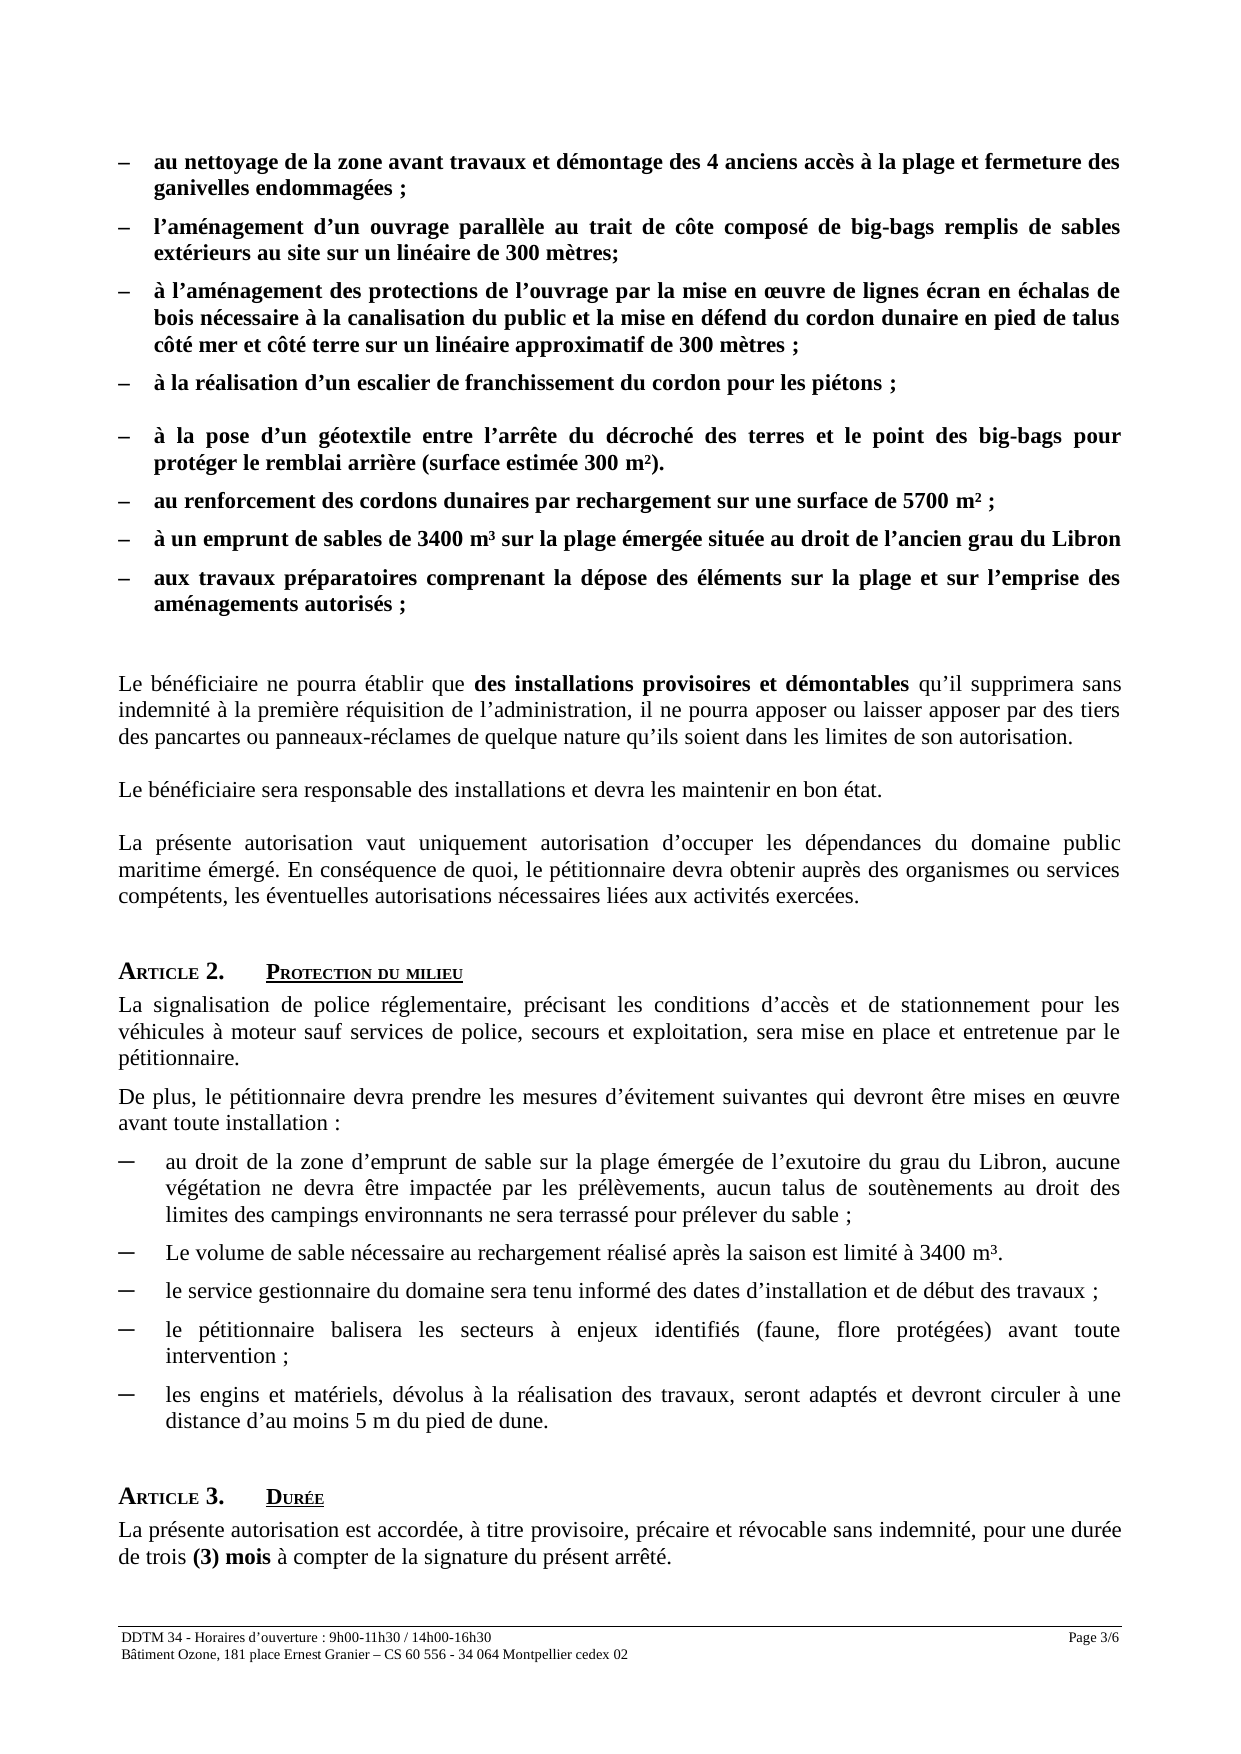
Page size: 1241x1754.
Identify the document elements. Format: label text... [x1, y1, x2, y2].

text ─ Le volume de sable nécessaire au rechargement réalisé après la saison est limité à 3400 m³. [118, 1239, 1122, 1266]
text La présente autorisation vaut uniquement autorisation d’occuper les dépendances du domaine public maritime émergé. En conséquence de quoi, le pétitionnaire devra obtenir auprès des organismes ou services compétents, les éventuelles autorisations nécessaires liées aux activités exercées. [118, 829, 1122, 909]
subtitle Article 2. Protection du milieu [118, 956, 1122, 985]
text – à la réalisation d’un escalier de franchissement du cordon pour les piétons ; [118, 369, 1122, 395]
text – au renforcement des cordons dunaires par rechargement sur une surface de 5700 m² ; [118, 487, 1122, 513]
text Le bénéficiaire ne pourra établir que des installations provisoires et démontables qu’il supprimera sans indemnité à la première réquisition de l’administration, il ne pourra apposer ou laisser apposer par des tiers des pancartes ou panneaux-réclames de quelque nature qu’ils soient dans les limites de son autorisation. [118, 670, 1122, 749]
text – à l’aménagement des protections de l’ouvrage par la mise en œuvre de lignes écran en échalas de bois nécessaire à la canalisation du public et la mise en défend du cordon dunaire en pied de talus côté mer et côté terre sur un linéaire approximatif de 300 mètres ; [118, 277, 1122, 357]
text La présente autorisation est accordée, à titre provisoire, précaire et révocable sans indemnité, pour une durée de trois (3) mois à compter de la signature du présent arrêté. [118, 1516, 1122, 1569]
text – au nettoyage de la zone avant travaux et démontage des 4 anciens accès à la plage et fermeture des ganivelles endommagées ; [118, 148, 1122, 201]
text La signalisation de police réglementaire, précisant les conditions d’accès et de stationnement pour les véhicules à moteur sauf services de police, secours et exploitation, sera mise en place et entretenue par le pétitionnaire. [118, 991, 1122, 1071]
text ─ au droit de la zone d’emprunt de sable sur la plage émergée de l’exutoire du grau du Libron, aucune végétation ne devra être impactée par les prélèvements, aucun talus de soutènements au droit des limites des campings environnants ne sera terrassé pour prélever du sable ; [118, 1147, 1122, 1227]
text – à la pose d’un géotextile entre l’arrête du décroché des terres et le point des big-bags pour protéger le remblai arrière (surface estimée 300 m²). [118, 422, 1122, 475]
text Le bénéficiaire sera responsable des installations et devra les maintenir en bon état. [118, 776, 1122, 803]
text De plus, le pétitionnaire devra prendre les mesures d’évitement suivantes qui devront être mises en œuvre avant toute installation : [118, 1083, 1122, 1136]
subtitle Article 3. Durée [118, 1481, 1122, 1510]
text – à un emprunt de sables de 3400 m³ sur la plage émergée située au droit de l’ancien grau du Libron [118, 525, 1122, 552]
text ─ le pétitionnaire balisera les secteurs à enjeux identifiés (faune, flore protégées) avant toute intervention ; [118, 1316, 1122, 1369]
text – aux travaux préparatoires comprenant la dépose des éléments sur la plage et sur l’emprise des aménagements autorisés ; [118, 563, 1122, 617]
text ─ les engins et matériels, dévolus à la réalisation des travaux, seront adaptés et devront circuler à une distance d’au moins 5 m du pied de dune. [118, 1381, 1122, 1434]
text ─ le service gestionnaire du domaine sera tenu informé des dates d’installation et de début des travaux ; [118, 1277, 1122, 1304]
text – l’aménagement d’un ouvrage parallèle au trait de côte composé de big-bags remplis de sables extérieurs au site sur un linéaire de 300 mètres; [118, 212, 1122, 266]
